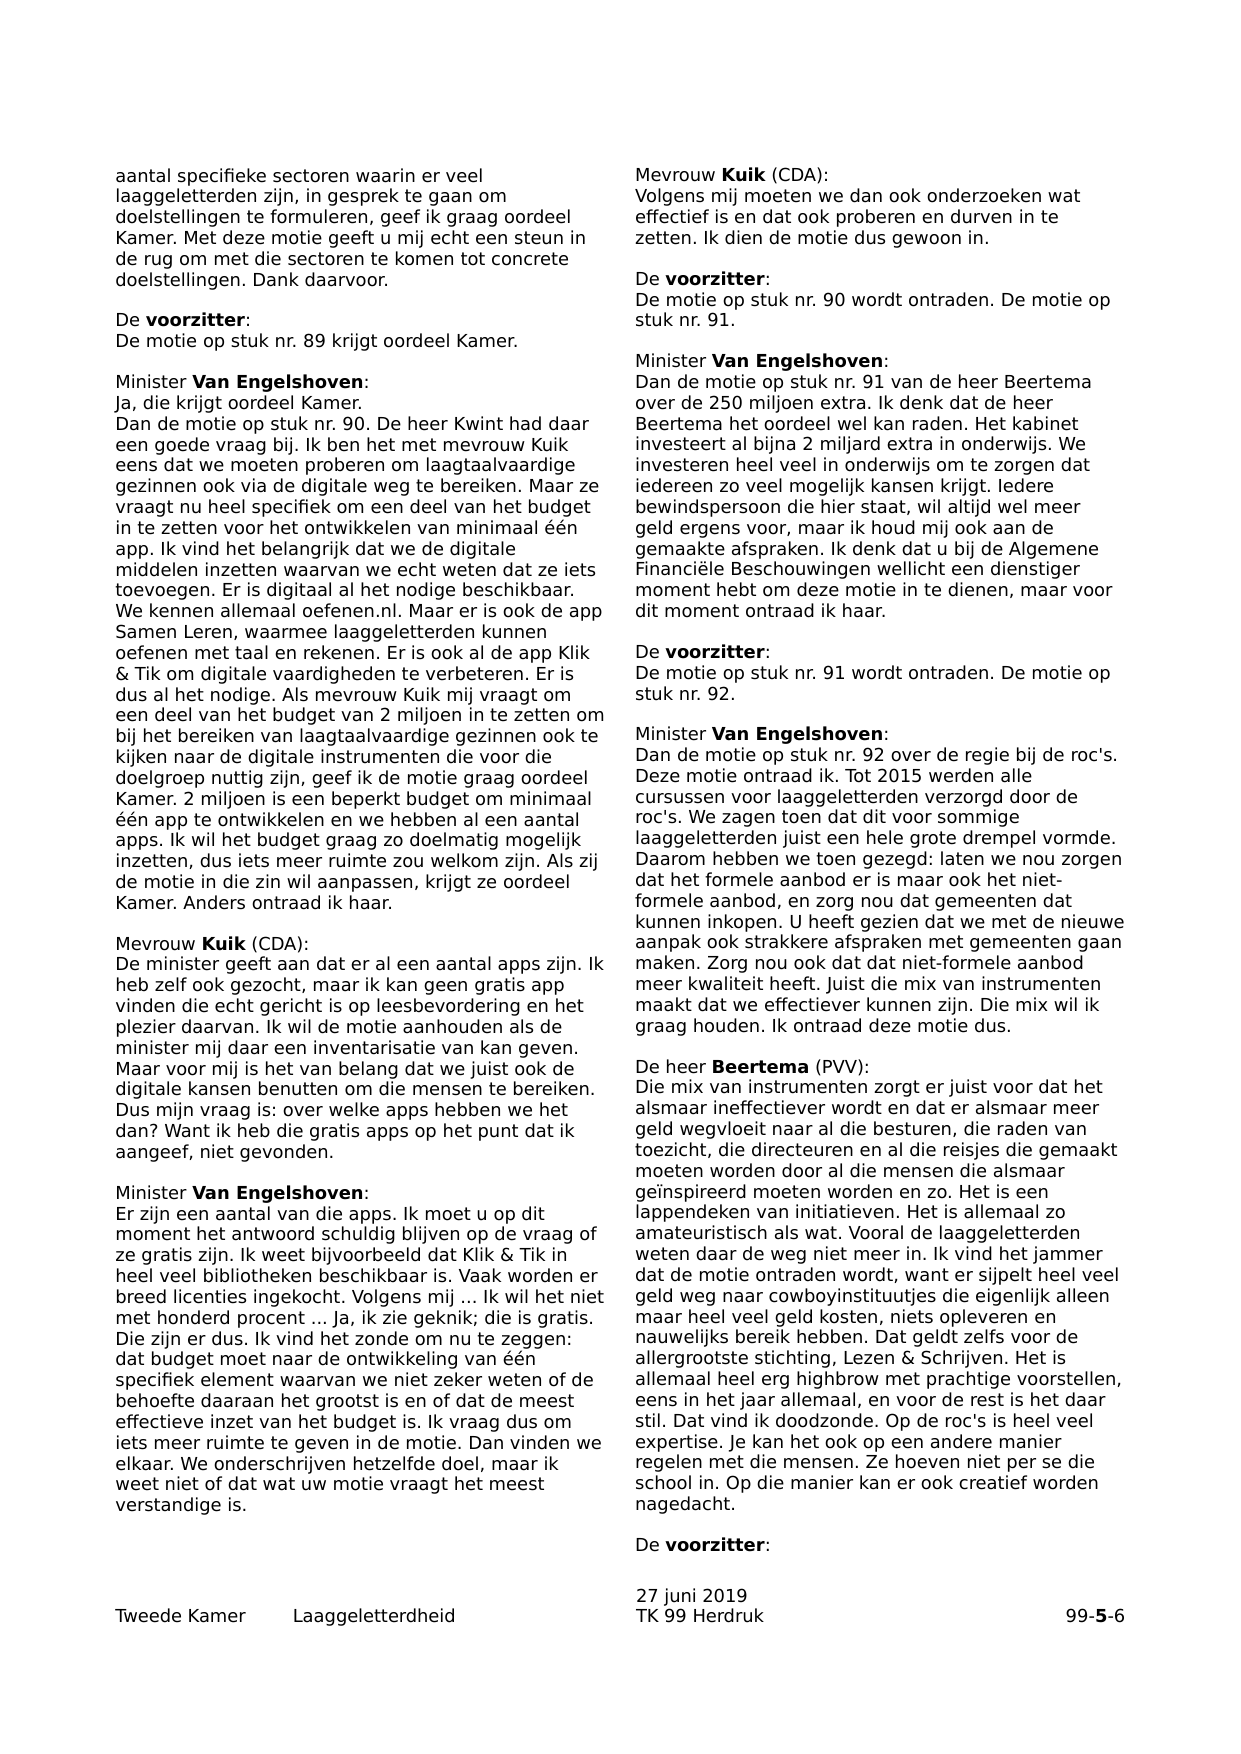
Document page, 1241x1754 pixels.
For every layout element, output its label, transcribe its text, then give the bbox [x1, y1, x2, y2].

text De motie op stuk nr. 89 krijgt oordeel Kamer. [115, 331, 605, 352]
text Dan de motie op stuk nr. 92 over de regie bij de roc's. Deze motie ontraad ik. Tot 2015 werden alle cursussen voor laaggeletterden verzorgd door de roc's. We zagen toen dat dit voor sommige laaggeletterden juist een hele grote drempel vormde. Daarom hebben we toen gezegd: laten we nou zorgen dat het formele aanbod er is maar ook het niet-formele aanbod, en zorg nou dat gemeenten dat kunnen inkopen. U heeft gezien dat we met de nieuwe aanpak ook strakkere afspraken met gemeenten gaan maken. Zorg nou ook dat dat niet-formele aanbod meer kwaliteit heeft. Juist die mix van instrumenten maakt dat we effectiever kunnen zijn. Die mix wil ik graag houden. Ik ontraad deze motie dus. [635, 745, 1125, 1036]
text Minister Van Engelshoven: [635, 724, 1125, 745]
text De voorzitter: [635, 1535, 1125, 1555]
text De voorzitter: [635, 642, 1125, 662]
text De motie op stuk nr. 91 wordt ontraden. De motie op stuk nr. 92. [635, 662, 1125, 704]
text De voorzitter: [115, 310, 605, 331]
text Dan de motie op stuk nr. 90. De heer Kwint had daar een goede vraag bij. Ik ben het met mevrouw Kuik eens dat we moeten proberen om laagtaalvaardige gezinnen ook via de digitale weg te bereiken. Maar ze vraagt nu heel specifiek om een deel van het budget in te zetten voor het ontwikkelen van minimaal één app. Ik vind het belangrijk dat we de digitale middelen inzetten waarvan we echt weten dat ze iets toevoegen. Er is digitaal al het nodige beschikbaar. We kennen allemaal oefenen.nl. Maar er is ook de app Samen Leren, waarmee laaggeletterden kunnen oefenen met taal en rekenen. Er is ook al de app Klik & Tik om digitale vaardigheden te verbeteren. Er is dus al het nodige. Als mevrouw Kuik mij vraagt om een deel van het budget van 2 miljoen in te zetten om bij het bereiken van laagtaalvaardige gezinnen ook te kijken naar de digitale instrumenten die voor die doelgroep nuttig zijn, geef ik de motie graag oordeel Kamer. 2 miljoen is een beperkt budget om minimaal één app te ontwikkelen en we hebben al een aantal apps. Ik wil het budget graag zo doelmatig mogelijk inzetten, dus iets meer ruimte zou welkom zijn. Als zij de motie in die zin wil aanpassen, krijgt ze oordeel Kamer. Anders ontraad ik haar. [115, 413, 605, 913]
text Mevrouw Kuik (CDA): [115, 933, 605, 954]
text Minister Van Engelshoven: [115, 372, 605, 393]
text Volgens mij moeten we dan ook onderzoeken wat effectief is en dat ook proberen en durven in te zetten. Ik dien de motie dus gewoon in. [635, 186, 1125, 248]
text Minister Van Engelshoven: [115, 1182, 605, 1203]
text Die mix van instrumenten zorgt er juist voor dat het alsmaar ineffectiever wordt en dat er alsmaar meer geld wegvloeit naar al die besturen, die raden van toezicht, die directeuren en al die reisjes die gemaakt moeten worden door al die mensen die alsmaar geïnspireerd moeten worden en zo. Het is een lappendeken van initiatieven. Het is allemaal zo amateuristisch als wat. Vooral de laaggeletterden weten daar de weg niet meer in. Ik vind het jammer dat de motie ontraden wordt, want er sijpelt heel veel geld weg naar cowboyinstituutjes die eigenlijk alleen maar heel veel geld kosten, niets opleveren en nauwelijks bereik hebben. Dat geldt zelfs voor de allergrootste stichting, Lezen & Schrijven. Het is allemaal heel erg highbrow met prachtige voorstellen, eens in het jaar allemaal, en voor de rest is het daar stil. Dat vind ik doodzonde. Op de roc's is heel veel expertise. Je kan het ook op een andere manier regelen met die mensen. Ze hoeven niet per se die school in. Op die manier kan er ook creatief worden nagedacht. [635, 1077, 1125, 1515]
text De voorzitter: [635, 268, 1125, 289]
text De motie op stuk nr. 90 wordt ontraden. De motie op stuk nr. 91. [635, 289, 1125, 331]
text De minister geeft aan dat er al een aantal apps zijn. Ik heb zelf ook gezocht, maar ik kan geen gratis app vinden die echt gericht is op leesbevordering en het plezier daarvan. Ik wil de motie aanhouden als de minister mij daar een inventarisatie van kan geven. Maar voor mij is het van belang dat we juist ook de digitale kansen benutten om die mensen te bereiken. Dus mijn vraag is: over welke apps hebben we het dan? Want ik heb die gratis apps op het punt dat ik aangeef, niet gevonden. [115, 954, 605, 1162]
text Minister Van Engelshoven: [635, 351, 1125, 372]
text Mevrouw Kuik (CDA): [635, 165, 1125, 186]
text aantal specifieke sectoren waarin er veel laaggeletterden zijn, in gesprek te gaan om doelstellingen te formuleren, geef ik graag oordeel Kamer. Met deze motie geeft u mij echt een steun in de rug om met die sectoren te komen tot concrete doelstellingen. Dank daarvoor. [115, 165, 605, 290]
text Dan de motie op stuk nr. 91 van de heer Beertema over de 250 miljoen extra. Ik denk dat de heer Beertema het oordeel wel kan raden. Het kabinet investeert al bijna 2 miljard extra in onderwijs. We investeren heel veel in onderwijs om te zorgen dat iedereen zo veel mogelijk kansen krijgt. Iedere bewindspersoon die hier staat, wil altijd wel meer geld ergens voor, maar ik houd mij ook aan de gemaakte afspraken. Ik denk dat u bij de Algemene Financiële Beschouwingen wellicht een dienstiger moment hebt om deze motie in te dienen, maar voor dit moment ontraad ik haar. [635, 372, 1125, 622]
text Ja, die krijgt oordeel Kamer. [115, 393, 605, 413]
text Er zijn een aantal van die apps. Ik moet u op dit moment het antwoord schuldig blijven op de vraag of ze gratis zijn. Ik weet bijvoorbeeld dat Klik & Tik in heel veel bibliotheken beschikbaar is. Vaak worden er breed licenties ingekocht. Volgens mij ... Ik wil het niet met honderd procent ... Ja, ik zie geknik; die is gratis. Die zijn er dus. Ik vind het zonde om nu te zeggen: dat budget moet naar de ontwikkeling van één specifiek element waarvan we niet zeker weten of de behoefte daaraan het grootst is en of dat de meest effectieve inzet van het budget is. Ik vraag dus om iets meer ruimte te geven in de motie. Dan vinden we elkaar. We onderschrijven hetzelfde doel, maar ik weet niet of dat wat uw motie vraagt het meest verstandige is. [115, 1203, 605, 1516]
text De heer Beertema (PVV): [635, 1056, 1125, 1077]
